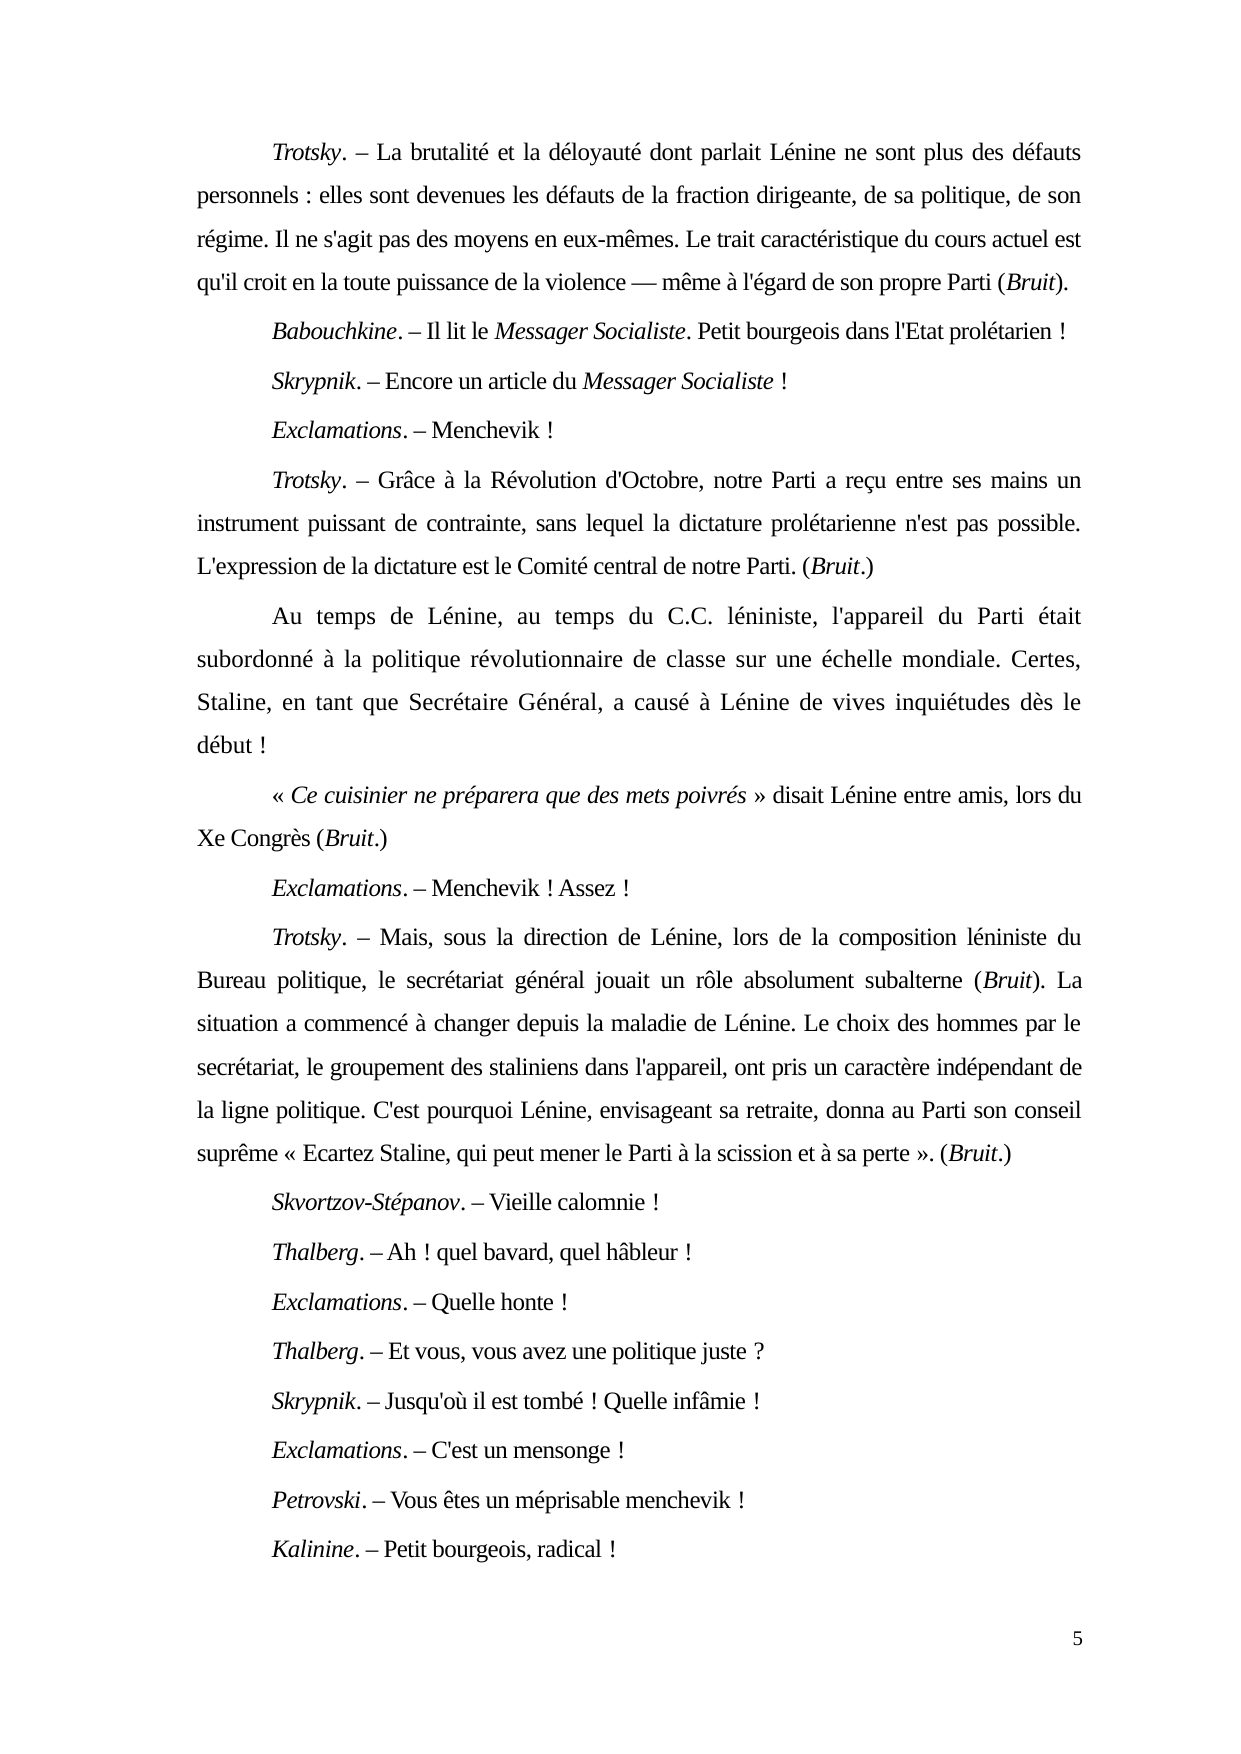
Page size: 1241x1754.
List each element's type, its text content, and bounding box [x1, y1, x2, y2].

text Trotsky. – Grâce à la Révolution d'Octobre, notre Parti a reçu entre ses mains un instrument puissant de contrainte, sans lequel la dictature prolétarienne n'est pas possible. L'expression de la dictature est le Comité central de notre Parti. (Bruit.) [197, 465, 1082, 580]
text « Ce cuisinier ne préparera que des mets poivrés » disait Lénine entre amis, lors du Xe Congrès (Bruit.) [197, 780, 1082, 852]
text Skvortzov-Stépanov. – Vieille calomnie ! [197, 1187, 1082, 1216]
text Trotsky. – La brutalité et la déloyauté dont parlait Lénine ne sont plus des défauts personnels : elles sont devenues les défauts de la fraction dirigeante, de sa politique, de son régime. Il ne s'agit pas des moyens en eux-mêmes. Le trait caractéristique du cours actuel est qu'il croit en la toute puissance de la violence — même à l'égard de son propre Parti (Bruit). [197, 137, 1082, 296]
text Skrypnik. – Encore un article du Messager Socialiste ! [197, 366, 1082, 395]
text Thalberg. – Et vous, vous avez une politique juste ? [197, 1336, 1082, 1365]
text Babouchkine. – Il lit le Messager Socialiste. Petit bourgeois dans l'Etat prolétarien ! [197, 316, 1082, 345]
text Au temps de Lénine, au temps du C.C. léniniste, l'appareil du Parti était subordonné à la politique révolutionnaire de classe sur une échelle mondiale. Certes, Staline, en tant que Secrétaire Général, a causé à Lénine de vives inquiétudes dès le début ! [197, 601, 1082, 759]
text Exclamations. – C'est un mensonge ! [197, 1435, 1082, 1464]
text Kalinine. – Petit bourgeois, radical ! [197, 1534, 1082, 1563]
text Exclamations. – Menchevik ! Assez ! [197, 873, 1082, 901]
text Petrovski. – Vous êtes un méprisable menchevik ! [197, 1485, 1082, 1514]
text Trotsky. – Mais, sous la direction de Lénine, lors de la composition léniniste du Bureau politique, le secrétariat général jouait un rôle absolument subalterne (Bruit). La situation a commencé à changer depuis la maladie de Lénine. Le choix des hommes par le secrétariat, le groupement des staliniens dans l'appareil, ont pris un caractère indépendant de la ligne politique. C'est pourquoi Lénine, envisageant sa retraite, donna au Parti son conseil suprême « Ecartez Staline, qui peut mener le Parti à la scission et à sa perte ». (Bruit.) [197, 922, 1082, 1167]
text Thalberg. – Ah ! quel bavard, quel hâbleur ! [197, 1237, 1082, 1266]
text Skrypnik. – Jusqu'où il est tombé ! Quelle infâmie ! [197, 1386, 1082, 1414]
text Exclamations. – Menchevik ! [197, 416, 1082, 444]
text Exclamations. – Quelle honte ! [197, 1287, 1082, 1315]
